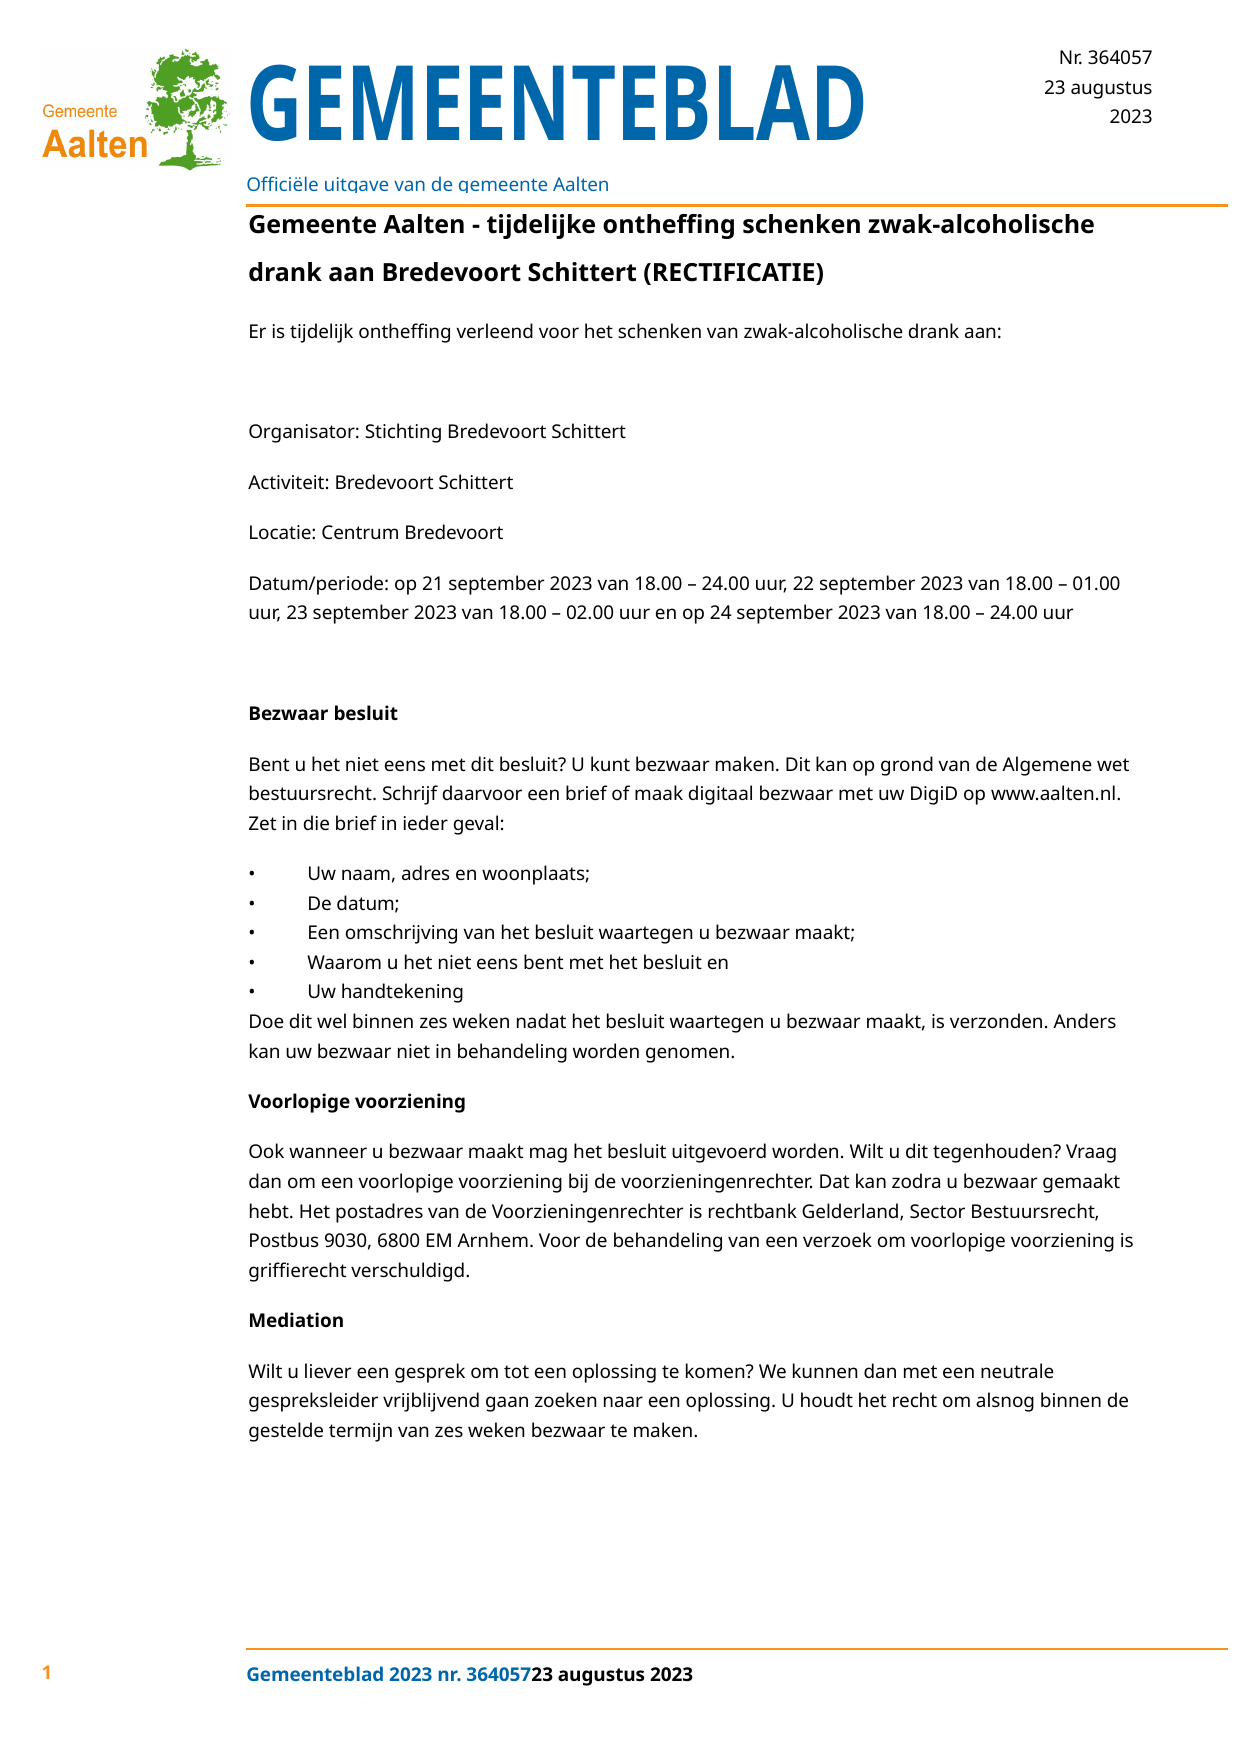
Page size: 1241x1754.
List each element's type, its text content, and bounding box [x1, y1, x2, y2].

text Wilt u liever een gesprek om tot een oplossing te komen? We kunnen dan met een neutrale gespreksleider vrijblijvend gaan zoeken naar een oplossing. U houdt het recht om alsnog binnen de gestelde termijn van zes weken bezwaar te maken. [248, 1358, 1152, 1443]
text Bent u het niet eens met dit besluit? U kunt bezwaar maken. Dit kan op grond van de Algemene wet bestuursrecht. Schrijf daarvoor een brief of maak digitaal bezwaar met uw DigiD op www.aalten.nl. Zet in die brief in ieder geval: [248, 751, 1152, 836]
list Waarom u het niet eens bent met het besluit en [248, 949, 1152, 975]
list De datum; [248, 890, 1152, 916]
picture [41, 47, 231, 172]
list Uw naam, adres en woonplaats; [248, 860, 1152, 886]
text Locatie: Centrum Bredevoort [248, 519, 1152, 545]
text Bezwaar besluit [248, 700, 1152, 726]
text Doe dit wel binnen zes weken nadat het besluit waartegen u bezwaar maakt, is verzonden. Anders kan uw bezwaar niet in behandeling worden genomen. [248, 1008, 1152, 1064]
text Er is tijdelijk ontheffing verleend voor het schenken van zwak-alcoholische drank aan: [248, 318, 1152, 344]
list Een omschrijving van het besluit waartegen u bezwaar maakt; [248, 919, 1152, 945]
text Voorlopige voorziening [248, 1088, 1152, 1114]
text Ook wanneer u bezwaar maakt mag het besluit uitgevoerd worden. Wilt u dit tegenhouden? Vraag dan om een voorlopige voorziening bij de voorzieningenrechter. Dat kan zodra u bezwaar gemaakt hebt. Het postadres van de Voorzieningenrechter is rechtbank Gelderland, Sector Bestuursrecht, Postbus 9030, 6800 EM Arnhem. Voor de behandeling van een verzoek om voorlopige voorziening is griffierecht verschuldigd. [248, 1139, 1152, 1283]
text Gemeente Aalten - tijdelijke ontheffing schenken zwak-alcoholische drank aan Bredevoort Schittert (RECTIFICATIE) [248, 207, 1152, 288]
text Mediation [248, 1307, 1152, 1333]
text Activiteit: Bredevoort Schittert [248, 469, 1152, 495]
text Datum/periode: op 21 september 2023 van 18.00 – 24.00 uur, 22 september 2023 van 18.00 – 01.00 uur, 23 september 2023 van 18.00 – 02.00 uur en op 24 september 2023 van 18.00 – 24.00 uur [248, 570, 1152, 625]
list Uw handtekening [248, 979, 1152, 1004]
text Organisator: Stichting Bredevoort Schittert [248, 419, 1152, 444]
